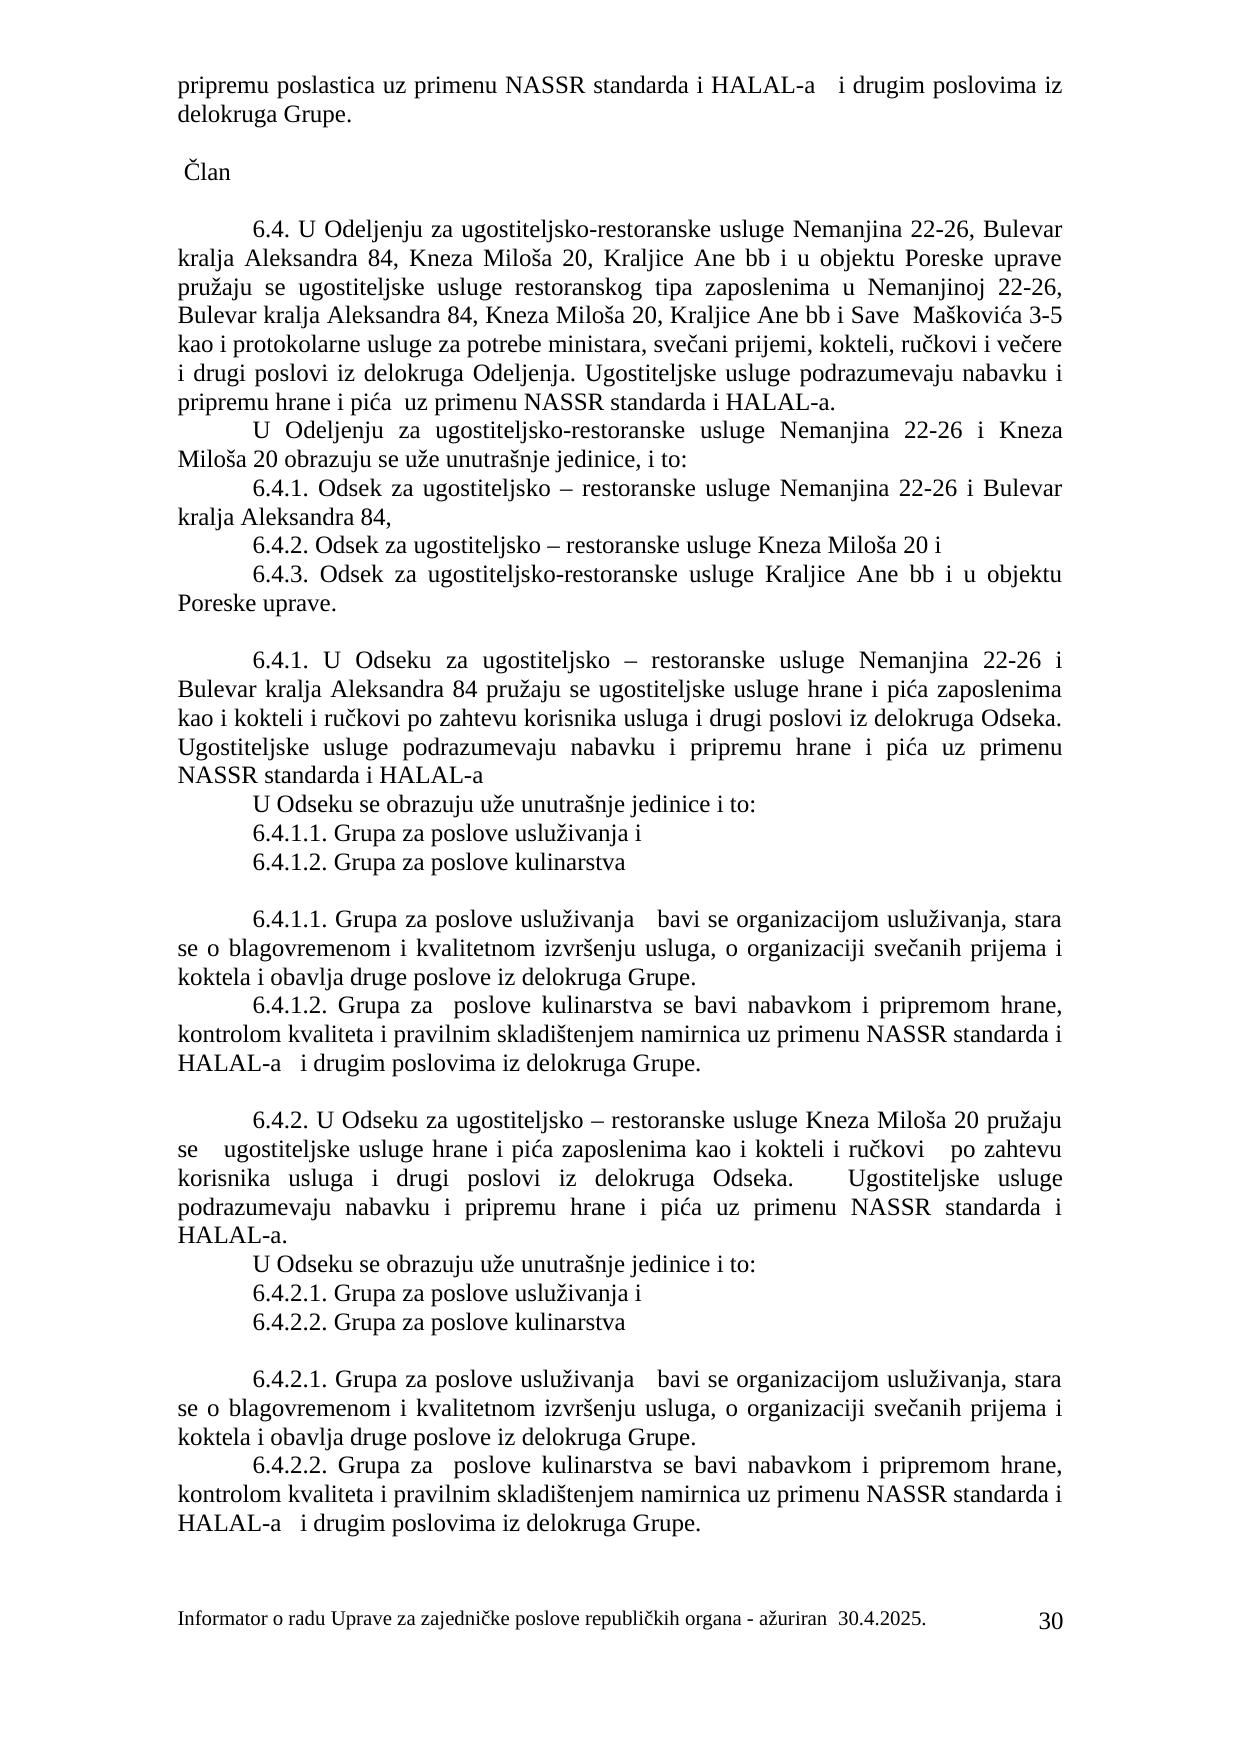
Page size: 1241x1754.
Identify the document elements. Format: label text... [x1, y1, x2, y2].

subtitle 6.4.1.1. Grupa za poslove usluživanja i [177, 818, 1063, 847]
subtitle pripremu poslastica uz primenu NASSR standarda i HALAL-a i drugim poslovima iz delokruga Grupe. [177, 70, 1063, 128]
subtitle 6.4.2. U Odseku za ugostiteljsko – restoranske usluge Kneza Miloša 20 pružaju se ugostiteljske usluge hrane i pića zaposlenima kao i kokteli i ručkovi po zahtevu korisnika usluga i drugi poslovi iz delokruga Odseka. Ugostiteljske usluge podrazumevaju nabavku i pripremu hrane i pića uz primenu NASSR standarda i HALAL-a. [177, 1105, 1063, 1249]
subtitle U Odeljenju za ugostiteljsko-restoranske usluge Nemanjina 22-26 i Kneza Miloša 20 obrazuju se uže unutrašnje jedinice, i to: [177, 415, 1063, 473]
subtitle 6.4. U Odeljenju za ugostiteljsko-restoranske usluge Nemanjina 22-26, Bulevar kralja Aleksandra 84, Kneza Miloša 20, Kraljice Ane bb i u objektu Poreske uprave pružaju se ugostiteljske usluge restoranskog tipa zaposlenima u Nemanjinoj 22-26, Bulevar kralja Aleksandra 84, Kneza Miloša 20, Kraljice Ane bb i Save Maškovića 3-5 kao i protokolarne usluge za potrebe ministara, svečani prijemi, kokteli, ručkovi i večere i drugi poslovi iz delokruga Odeljenja. Ugostiteljske usluge podrazumevaju nabavku i pripremu hrane i pića uz primenu NASSR standarda i HALAL-a. [177, 214, 1063, 415]
subtitle 6.4.3. Odsek za ugostiteljsko-restoranske usluge Kraljice Ane bb i u objektu Poreske uprave. [177, 559, 1063, 617]
subtitle 6.4.1.1. Grupa za poslove usluživanja bavi se organizacijom usluživanja, stara se o blagovremenom i kvalitetnom izvršenju usluga, o organizaciji svečanih prijema i koktela i obavlja druge poslove iz delokruga Grupe. [177, 904, 1063, 990]
subtitle 6.4.1.2. Grupa za poslove kulinarstva [177, 847, 1063, 875]
subtitle 6.4.2.2. Grupa za poslove kulinarstva se bavi nabavkom i pripremom hrane, kontrolom kvaliteta i pravilnim skladištenjem namirnica uz primenu NASSR standarda i HALAL-a i drugim poslovima iz delokruga Grupe. [177, 1450, 1063, 1537]
subtitle U Odseku se obrazuju uže unutrašnje jedinice i to: [177, 1249, 1063, 1278]
subtitle U Odseku se obrazuju uže unutrašnje jedinice i to: [177, 789, 1063, 818]
subtitle 6.4.1. Odsek za ugostiteljsko – restoranske usluge Nemanjina 22-26 i Bulevar kralja Aleksandra 84, [177, 473, 1063, 530]
subtitle Član [177, 157, 1063, 185]
subtitle 6.4.2.1. Grupa za poslove usluživanja bavi se organizacijom usluživanja, stara se o blagovremenom i kvalitetnom izvršenju usluga, o organizaciji svečanih prijema i koktela i obavlja druge poslove iz delokruga Grupe. [177, 1364, 1063, 1450]
subtitle 6.4.2. Odsek za ugostiteljsko – restoranske usluge Kneza Miloša 20 i [177, 530, 1063, 559]
subtitle 6.4.2.2. Grupa za poslove kulinarstva [177, 1307, 1063, 1335]
subtitle 6.4.2.1. Grupa za poslove usluživanja i [177, 1278, 1063, 1307]
subtitle 6.4.1.2. Grupa za poslove kulinarstva se bavi nabavkom i pripremom hrane, kontrolom kvaliteta i pravilnim skladištenjem namirnica uz primenu NASSR standarda i HALAL-a i drugim poslovima iz delokruga Grupe. [177, 990, 1063, 1077]
subtitle 6.4.1. U Odseku za ugostiteljsko – restoranske usluge Nemanjina 22-26 i Bulevar kralja Aleksandra 84 pružaju se ugostiteljske usluge hrane i pića zaposlenima kao i kokteli i ručkovi po zahtevu korisnika usluga i drugi poslovi iz delokruga Odseka. Ugostiteljske usluge podrazumevaju nabavku i pripremu hrane i pića uz primenu NASSR standarda i HALAL-a [177, 645, 1063, 789]
